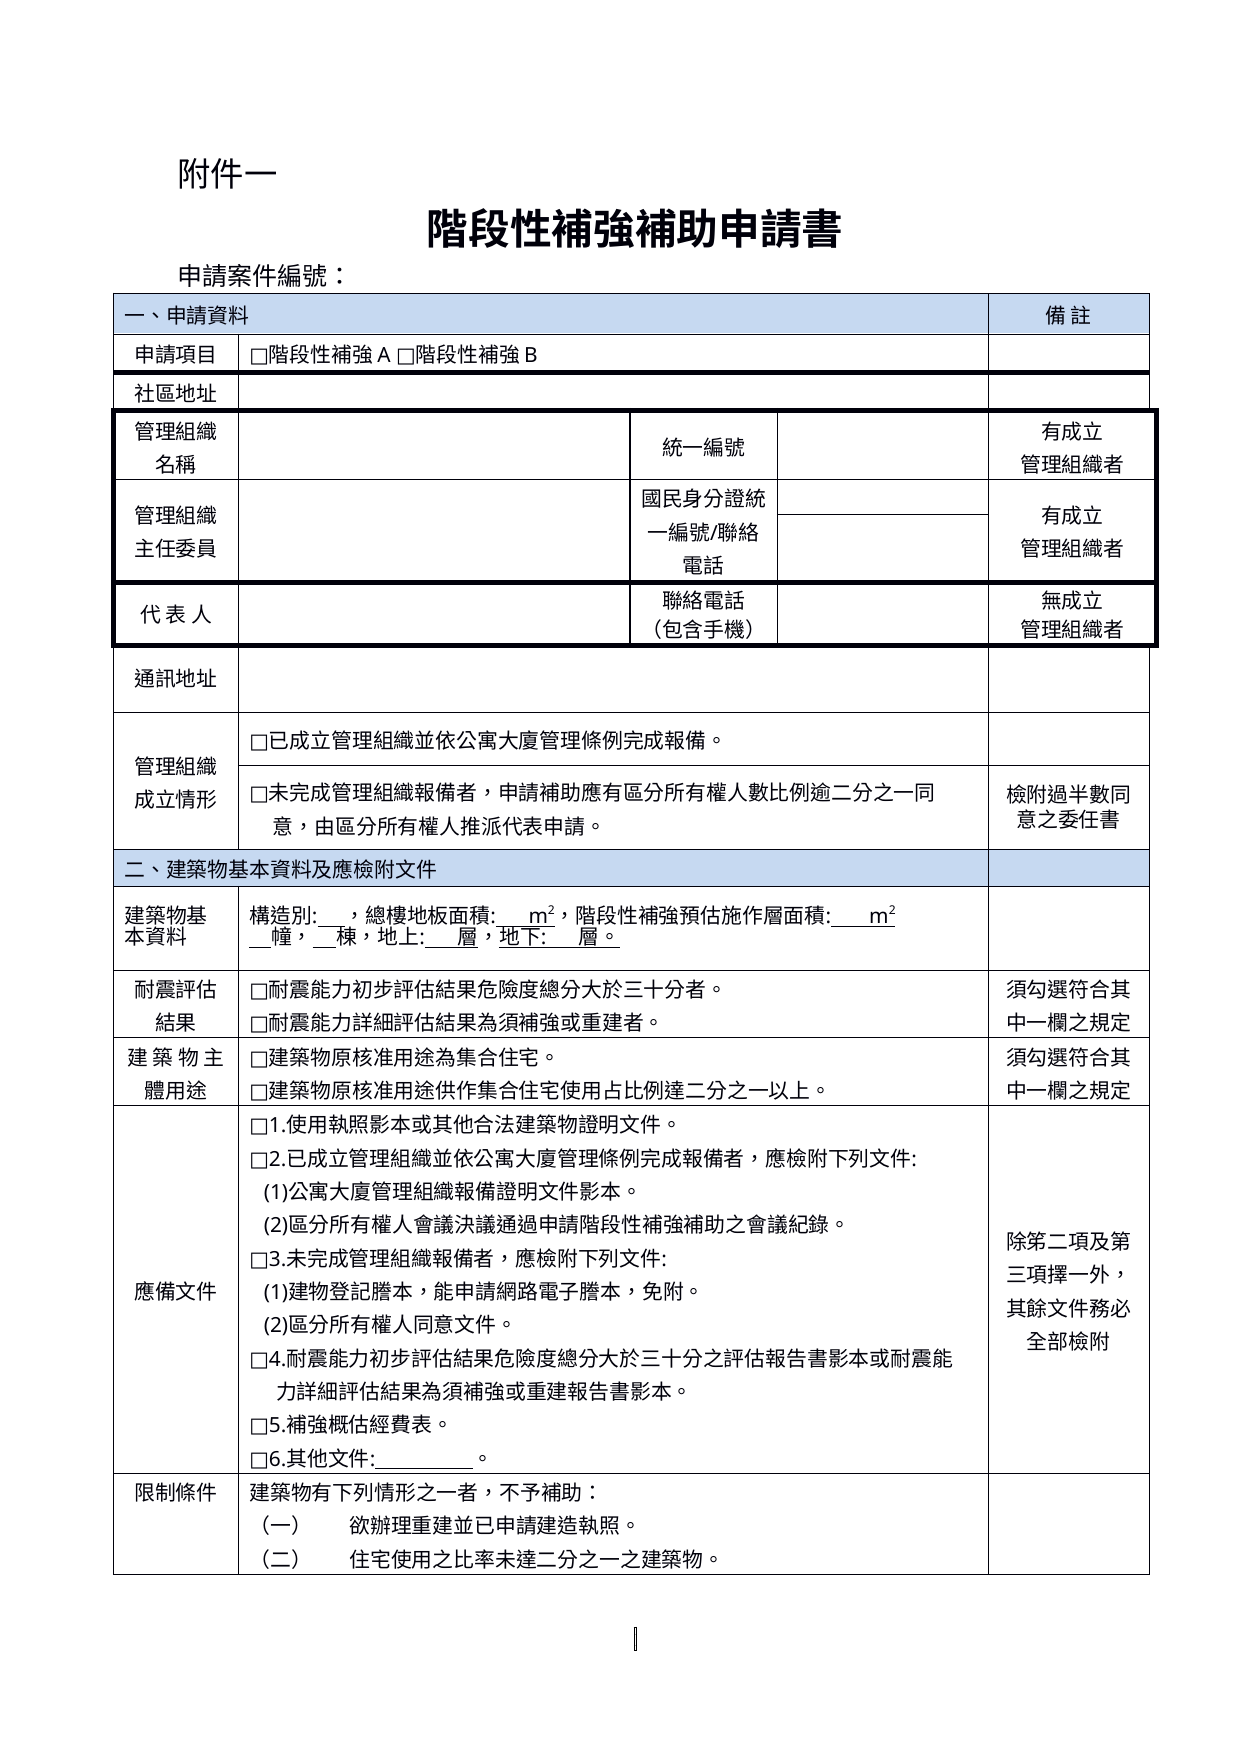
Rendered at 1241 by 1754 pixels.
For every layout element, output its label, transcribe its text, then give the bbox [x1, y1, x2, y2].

table_cell 社區地址 [114, 375, 238, 408]
table_cell [1150, 970, 1156, 1037]
table_cell 代 表 人 [116, 585, 238, 643]
table_cell 管理組織 主任委員 [116, 480, 238, 580]
table_cell 構造別: ，總樓地板面積: m2，階段性補強預估施作層面積: m2 幢， 棟，地上: 層，地下: 層。 [239, 887, 988, 969]
table_cell [1150, 1473, 1156, 1574]
table_cell 有成立 管理組織者 [989, 413, 1154, 479]
table_header 一、申請資料 [114, 294, 988, 333]
table_cell [1150, 849, 1156, 886]
table_cell [989, 335, 1149, 370]
table_cell [778, 480, 988, 513]
table_cell 耐震評估結果 [114, 971, 238, 1037]
text 階段性補強補助申請書 [177, 196, 1092, 256]
table_cell [1150, 648, 1156, 712]
table_cell □已成立管理組織並依公寓大廈管理條例完成報備。 [239, 713, 988, 765]
table_cell 須勾選符合其中一欄之規定 [989, 1038, 1149, 1105]
table_cell 應備文件 [114, 1106, 238, 1473]
table_cell 通訊地址 [114, 648, 238, 712]
table_cell □階段性補強A □階段性補強B [239, 335, 988, 370]
table_cell 建築物基本資料 [114, 887, 238, 969]
table_header [1150, 293, 1156, 333]
table_cell [1150, 712, 1156, 765]
table_cell 統一編號 [631, 413, 777, 479]
table_cell 有成立 管理組織者 [989, 480, 1154, 580]
table_cell 檢附過半數同意之委任書 [989, 766, 1149, 849]
table_cell 除笫二項及第三項擇一外，其餘文件務必全部檢附 [989, 1106, 1149, 1473]
table_cell [1150, 1105, 1156, 1473]
table_cell □耐震能力初步評估結果危險度總分大於三十分者。 □耐震能力詳細評估結果為須補強或重建者。 [239, 971, 988, 1037]
text 申請案件編號： [177, 256, 1092, 292]
table_cell [239, 413, 629, 479]
table_cell [1150, 1037, 1156, 1105]
table_cell 管理組織 名稱 [116, 413, 238, 479]
table_cell 建築物有下列情形之一者，不予補助： （一） 欲辦理重建並已申請建造執照。 （二） 住宅使用之比率未達二分之一之建築物。 [239, 1474, 988, 1574]
table_cell □1.使用執照影本或其他合法建築物證明文件。 □2.已成立管理組織並依公寓大廈管理條例完成報備者，應檢附下列文件: (1)公寓大廈管理組織報備證明文件影本。 (2)區分所有權人會議決議通過申請階段性補強補助之會議紀錄。 □3.未完成管理組織報備者，應檢附下列文件: (1)建物登記謄本，能申請網路電子謄本，免附。 (2)區分所有權人同意文件。 □4.耐震能力初步評估結果危險度總分大於三十分之評估報告書影本或耐震能 力詳細評估結果為須補強或重建報告書影本。 □5.補強概估經費表。 □6.其他文件: 。 [239, 1106, 988, 1473]
text 附件一 [177, 148, 1092, 196]
table_cell 申請項目 [114, 335, 238, 370]
table_cell 管理組織成立情形 [114, 713, 238, 849]
table_cell 二、建築物基本資料及應檢附文件 [114, 850, 988, 886]
table_cell 須勾選符合其中一欄之規定 [989, 971, 1149, 1037]
table_cell [778, 413, 988, 479]
table_cell [239, 480, 629, 580]
table_cell [778, 515, 988, 580]
table_cell 聯絡電話 （包含手機） [631, 585, 777, 643]
table_cell [1150, 370, 1156, 408]
table_cell [989, 713, 1149, 765]
table_cell [989, 375, 1149, 408]
table_cell [989, 850, 1149, 886]
table_cell □建築物原核准用途為集合住宅。 □建築物原核准用途供作集合住宅使用占比例達二分之一以上。 [239, 1038, 988, 1105]
table_cell [989, 887, 1149, 969]
table_cell □未完成管理組織報備者，申請補助應有區分所有權人數比例逾二分之一同意，由區分所有權人推派代表申請。 [239, 766, 988, 849]
table_cell [1150, 765, 1156, 849]
table_cell 國民身分證統一編號/聯絡電話 [631, 480, 777, 580]
table_header 備 註 [989, 294, 1149, 333]
table_cell [1150, 334, 1156, 370]
table_cell [989, 648, 1149, 712]
table_cell [989, 1474, 1149, 1574]
table_cell [239, 375, 988, 408]
table_cell 建 築 物 主體用途 [114, 1038, 238, 1105]
table_cell [1150, 886, 1156, 969]
table_cell [239, 585, 629, 643]
table_cell 限制條件 [114, 1474, 238, 1574]
table_cell [778, 585, 988, 643]
table_cell [239, 648, 988, 712]
table_cell 無成立 管理組織者 [989, 585, 1154, 643]
